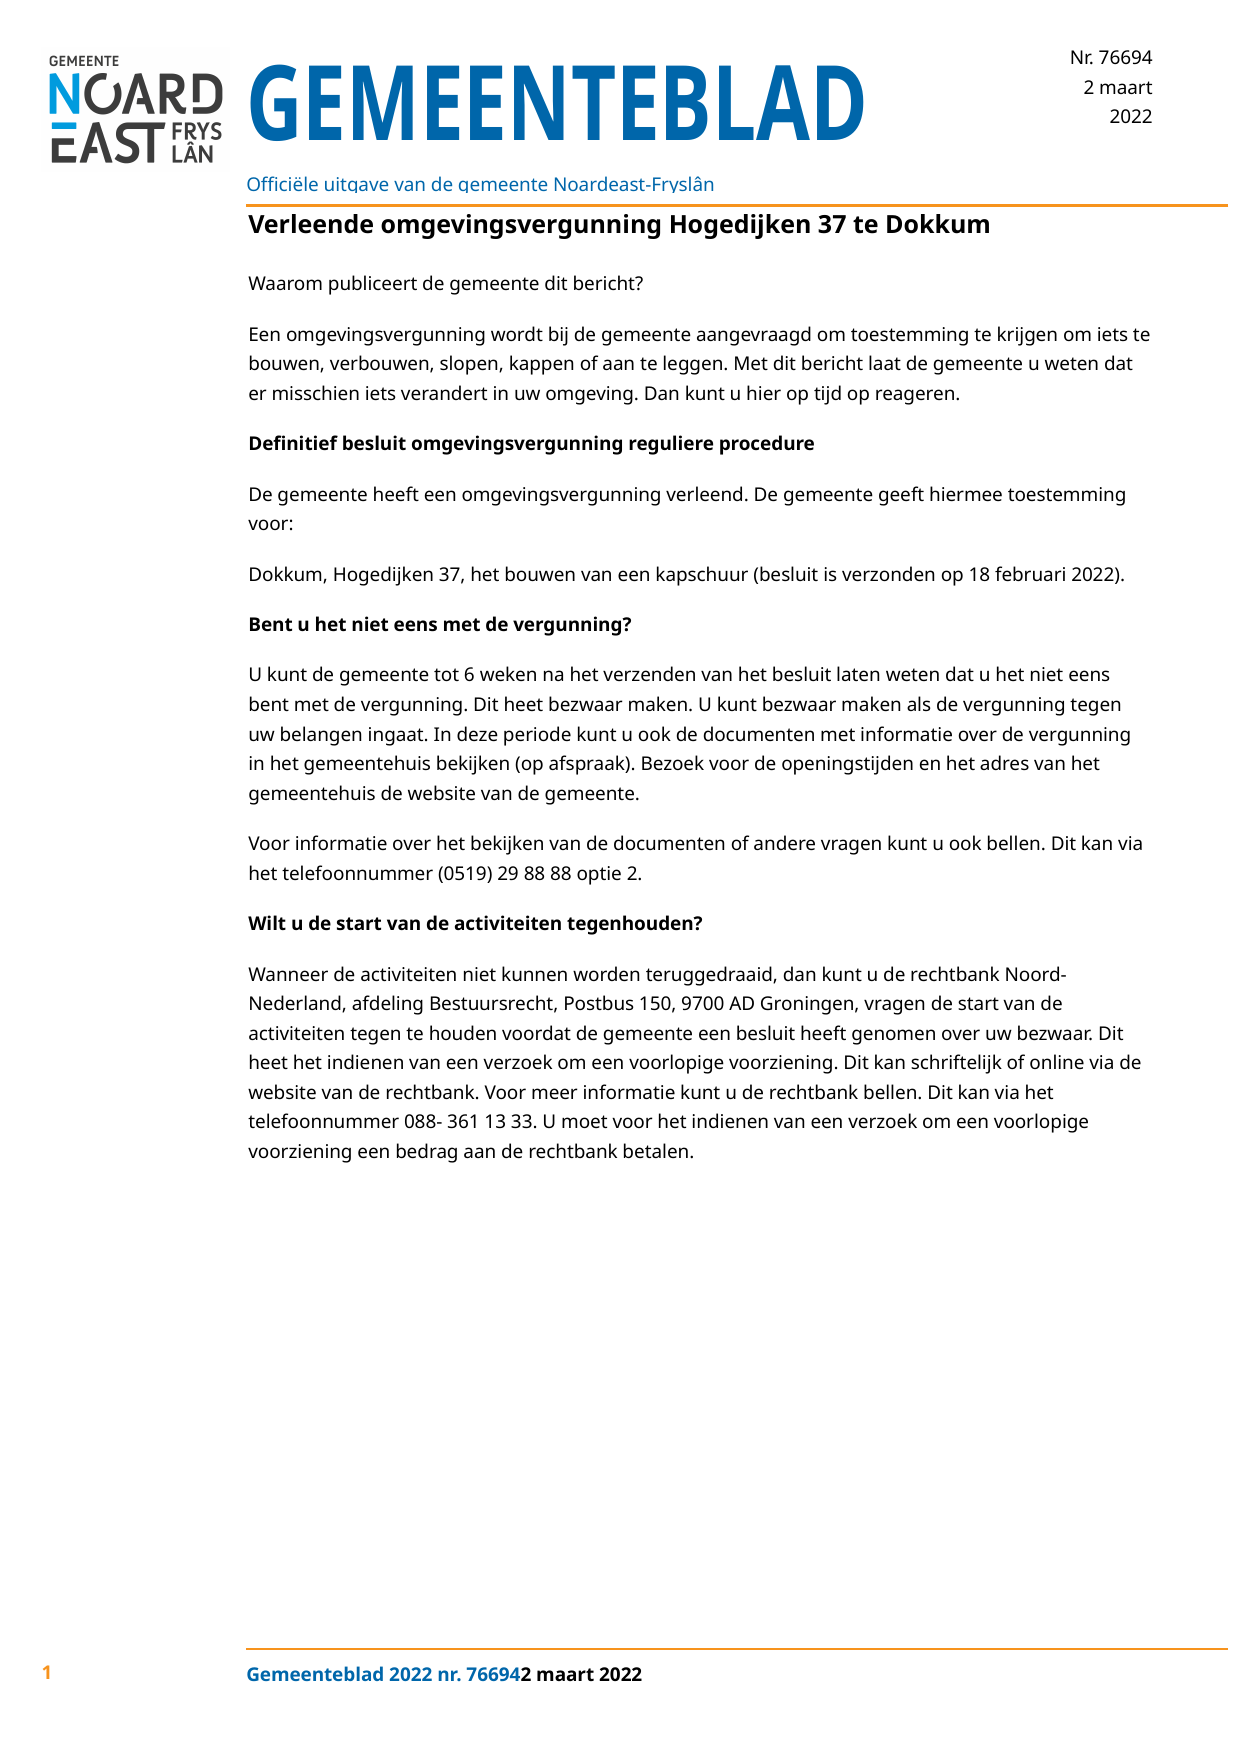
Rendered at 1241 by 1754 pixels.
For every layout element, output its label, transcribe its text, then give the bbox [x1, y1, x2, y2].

text Definitief besluit omgevingsvergunning reguliere procedure [248, 430, 1152, 456]
text Dokkum, Hogedijken 37, het bouwen van een kapschuur (besluit is verzonden op 18 februari 2022). [248, 561, 1152, 586]
picture [41, 47, 231, 172]
text Een omgevingsvergunning wordt bij de gemeente aangevraagd om toestemming te krijgen om iets te bouwen, verbouwen, slopen, kappen of aan te leggen. Met dit bericht laat de gemeente u weten dat er misschien iets verandert in uw omgeving. Dan kunt u hier op tijd op reageren. [248, 321, 1152, 406]
text Wanneer de activiteiten niet kunnen worden teruggedraaid, dan kunt u de rechtbank Noord-Nederland, afdeling Bestuursrecht, Postbus 150, 9700 AD Groningen, vragen de start van de activiteiten tegen te houden voordat de gemeente een besluit heeft genomen over uw bezwaar. Dit heet het indienen van een verzoek om een voorlopige voorziening. Dit kan schriftelijk of online via de website van de rechtbank. Voor meer informatie kunt u de rechtbank bellen. Dit kan via het telefoonnummer 088- 361 13 33. U moet voor het indienen van een verzoek om een voorlopige voorziening een bedrag aan de rechtbank betalen. [248, 961, 1152, 1164]
text Bent u het niet eens met de vergunning? [248, 611, 1152, 637]
text U kunt de gemeente tot 6 weken na het verzenden van het besluit laten weten dat u het niet eens bent met de vergunning. Dit heet bezwaar maken. U kunt bezwaar maken als de vergunning tegen uw belangen ingaat. In deze periode kunt u ook de documenten met informatie over de vergunning in het gemeentehuis bekijken (op afspraak). Bezoek voor de openingstijden en het adres van het gemeentehuis de website van de gemeente. [248, 662, 1152, 806]
text Waarom publiceert de gemeente dit bericht? [248, 270, 1152, 296]
text Voor informatie over het bekijken van de documenten of andere vragen kunt u ook bellen. Dit kan via het telefoonnummer (0519) 29 88 88 optie 2. [248, 830, 1152, 886]
text Verleende omgevingsvergunning Hogedijken 37 te Dokkum [248, 207, 1152, 241]
text De gemeente heeft een omgevingsvergunning verleend. De gemeente geeft hiermee toestemming voor: [248, 481, 1152, 536]
text Wilt u de start van de activiteiten tegenhouden? [248, 910, 1152, 936]
